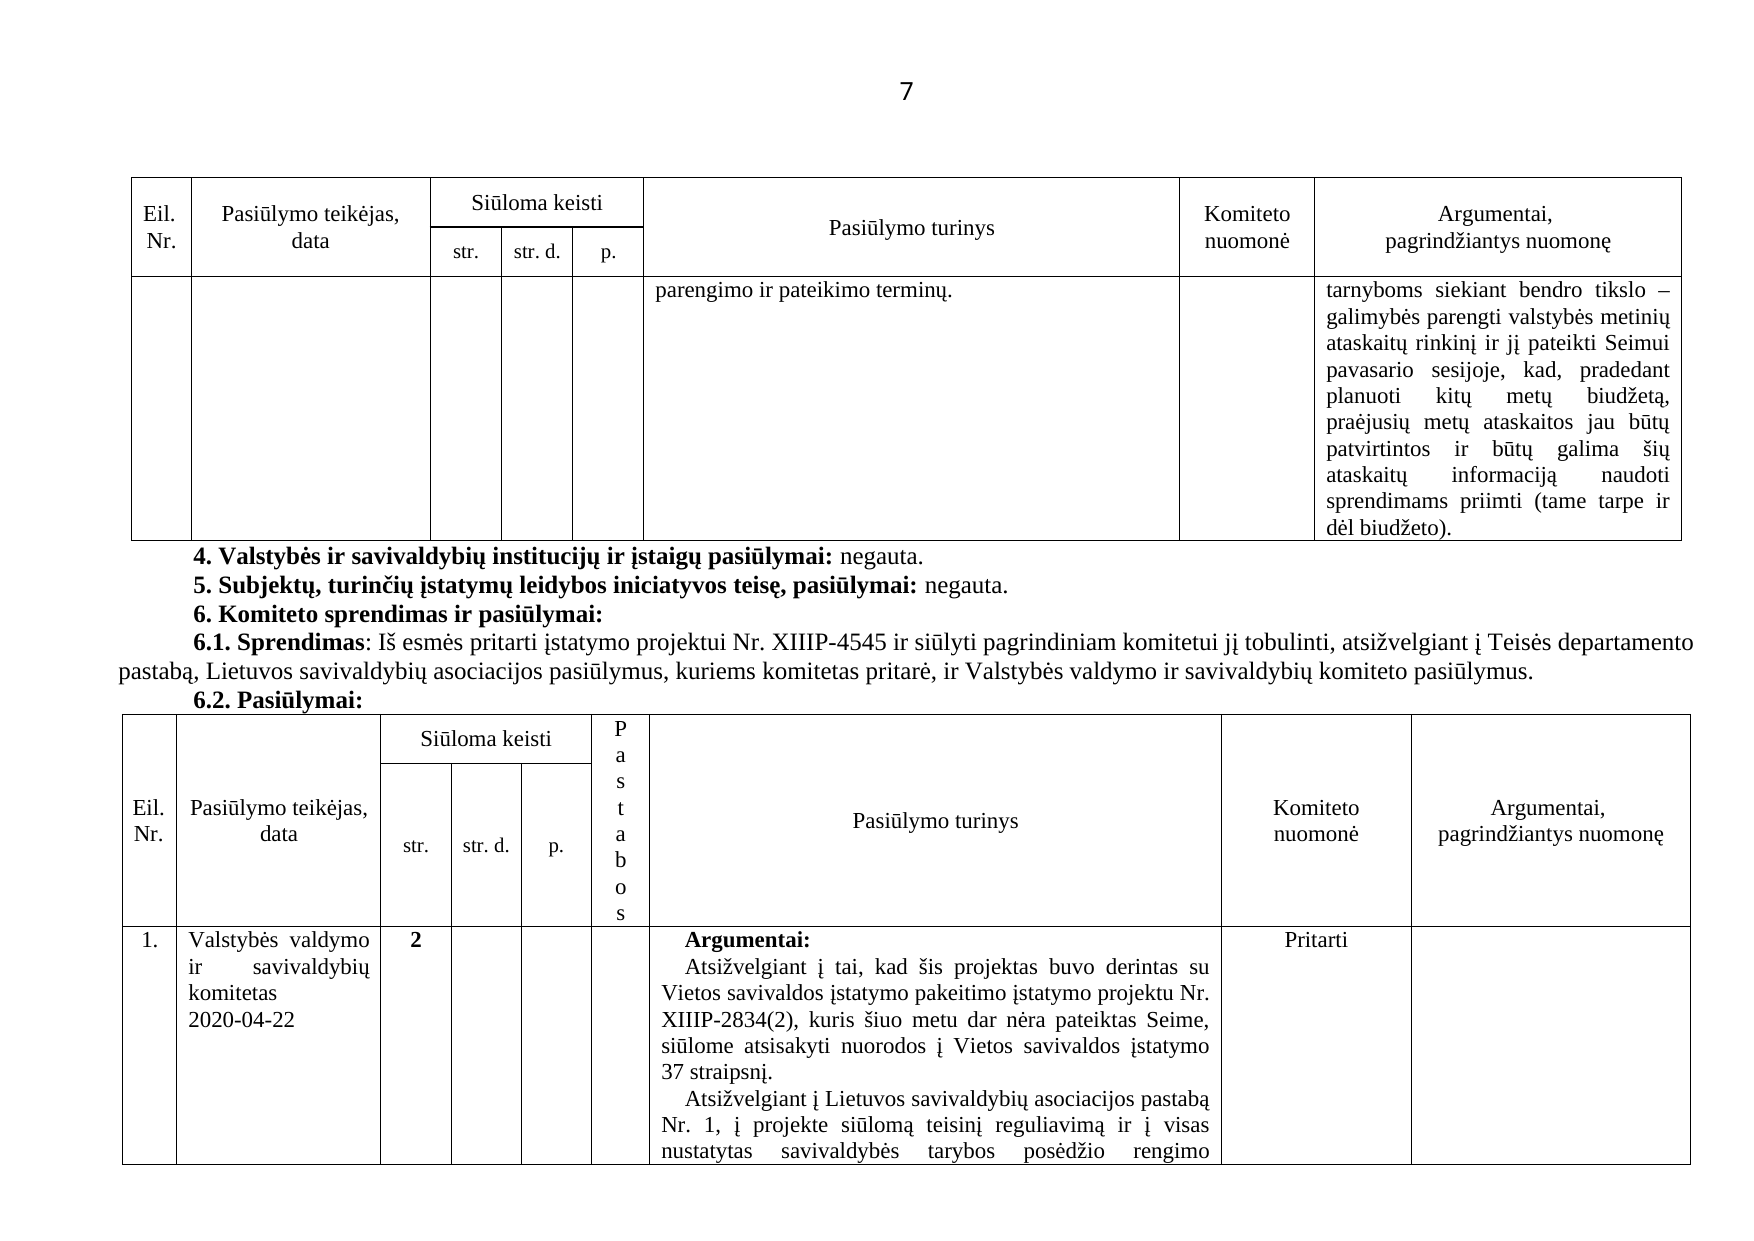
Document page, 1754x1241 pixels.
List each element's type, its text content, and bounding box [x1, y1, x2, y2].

table_cell str. [431, 228, 501, 276]
table_header Pasiūlymo teikėjas, data [177, 715, 380, 926]
table_cell [431, 277, 501, 540]
table_cell [1180, 277, 1314, 540]
table_header Siūloma keisti [381, 715, 591, 763]
table_cell Pritarti [1222, 927, 1411, 1164]
table_cell [192, 277, 430, 540]
table_cell 1. [123, 927, 176, 1164]
text 5. Subjektų, turinčių įstatymų leidybos iniciatyvos teisę, pasiūlymai: negauta. [118, 570, 1695, 599]
table_cell str. d. [502, 228, 572, 276]
table_header Eil. Nr. [132, 178, 191, 276]
table_cell [502, 277, 572, 540]
table_header Pastabos [592, 715, 649, 926]
text 6.1. Sprendimas: Iš esmės pritarti įstatymo projektui Nr. XIIIP-4545 ir siūlyti pagrindiniam komitetui jį tobulinti, atsižvelgiant į Teisės departamento pastabą, Lietuvos savivaldybių asociacijos pasiūlymus, kuriems komitetas pritarė, ir Valstybės valdymo ir savivaldybių komiteto pasiūlymus. [118, 627, 1695, 685]
table_header Komiteto nuomonė [1180, 178, 1314, 276]
table_cell Valstybės valdymo ir savivaldybių komitetas 2020-04-22 [177, 927, 380, 1164]
table_header Komiteto nuomonė [1222, 715, 1411, 926]
table_header Argumentai, pagrindžiantys nuomonę [1412, 715, 1690, 926]
table_header Argumentai, pagrindžiantys nuomonę [1315, 178, 1681, 276]
table_cell [452, 927, 521, 1164]
table_cell tarnyboms siekiant bendro tikslo – galimybės parengti valstybės metinių ataskaitų rinkinį ir jį pateikti Seimui pavasario sesijoje, kad, pradedant planuoti kitų metų biudžetą, praėjusių metų ataskaitos jau būtų patvirtintos ir būtų galima šių ataskaitų informaciją naudoti sprendimams priimti (tame tarpe ir dėl biudžeto). [1315, 277, 1681, 540]
table_header Siūloma keisti [431, 178, 643, 226]
table_cell str. [381, 764, 451, 926]
text 6.2. Pasiūlymai: [118, 685, 1695, 714]
table_cell [592, 927, 649, 1164]
table_header Pasiūlymo turinys [650, 715, 1221, 926]
table_cell parengimo ir pateikimo terminų. [644, 277, 1179, 540]
table_cell [1412, 927, 1690, 1164]
table_cell 2 [381, 927, 451, 1164]
table_cell [573, 277, 643, 540]
table_header Eil. Nr. [123, 715, 176, 926]
table_cell [132, 277, 191, 540]
table_header Pasiūlymo turinys [644, 178, 1179, 276]
table_cell str. d. [452, 764, 521, 926]
table_cell [522, 927, 591, 1164]
table_cell p. [522, 764, 591, 926]
text 4. Valstybės ir savivaldybių institucijų ir įstaigų pasiūlymai: negauta. [118, 541, 1695, 570]
table_cell p. [573, 228, 643, 276]
table_header Pasiūlymo teikėjas, data [192, 178, 430, 276]
table_cell Argumentai: Atsižvelgiant į tai, kad šis projektas buvo derintas su Vietos savivaldos įstatymo pakeitimo įstatymo projektu Nr. XIIIP-2834(2), kuris šiuo metu dar nėra pateiktas Seime, siūlome atsisakyti nuorodos į Vietos savivaldos įstatymo 37 straipsnį. Atsižvelgiant į Lietuvos savivaldybių asociacijos pastabą Nr. 1, į projekte siūlomą teisinį reguliavimą ir į visas nustatytas savivaldybės tarybos posėdžio rengimo [650, 927, 1221, 1164]
text 6. Komiteto sprendimas ir pasiūlymai: [118, 599, 1695, 627]
